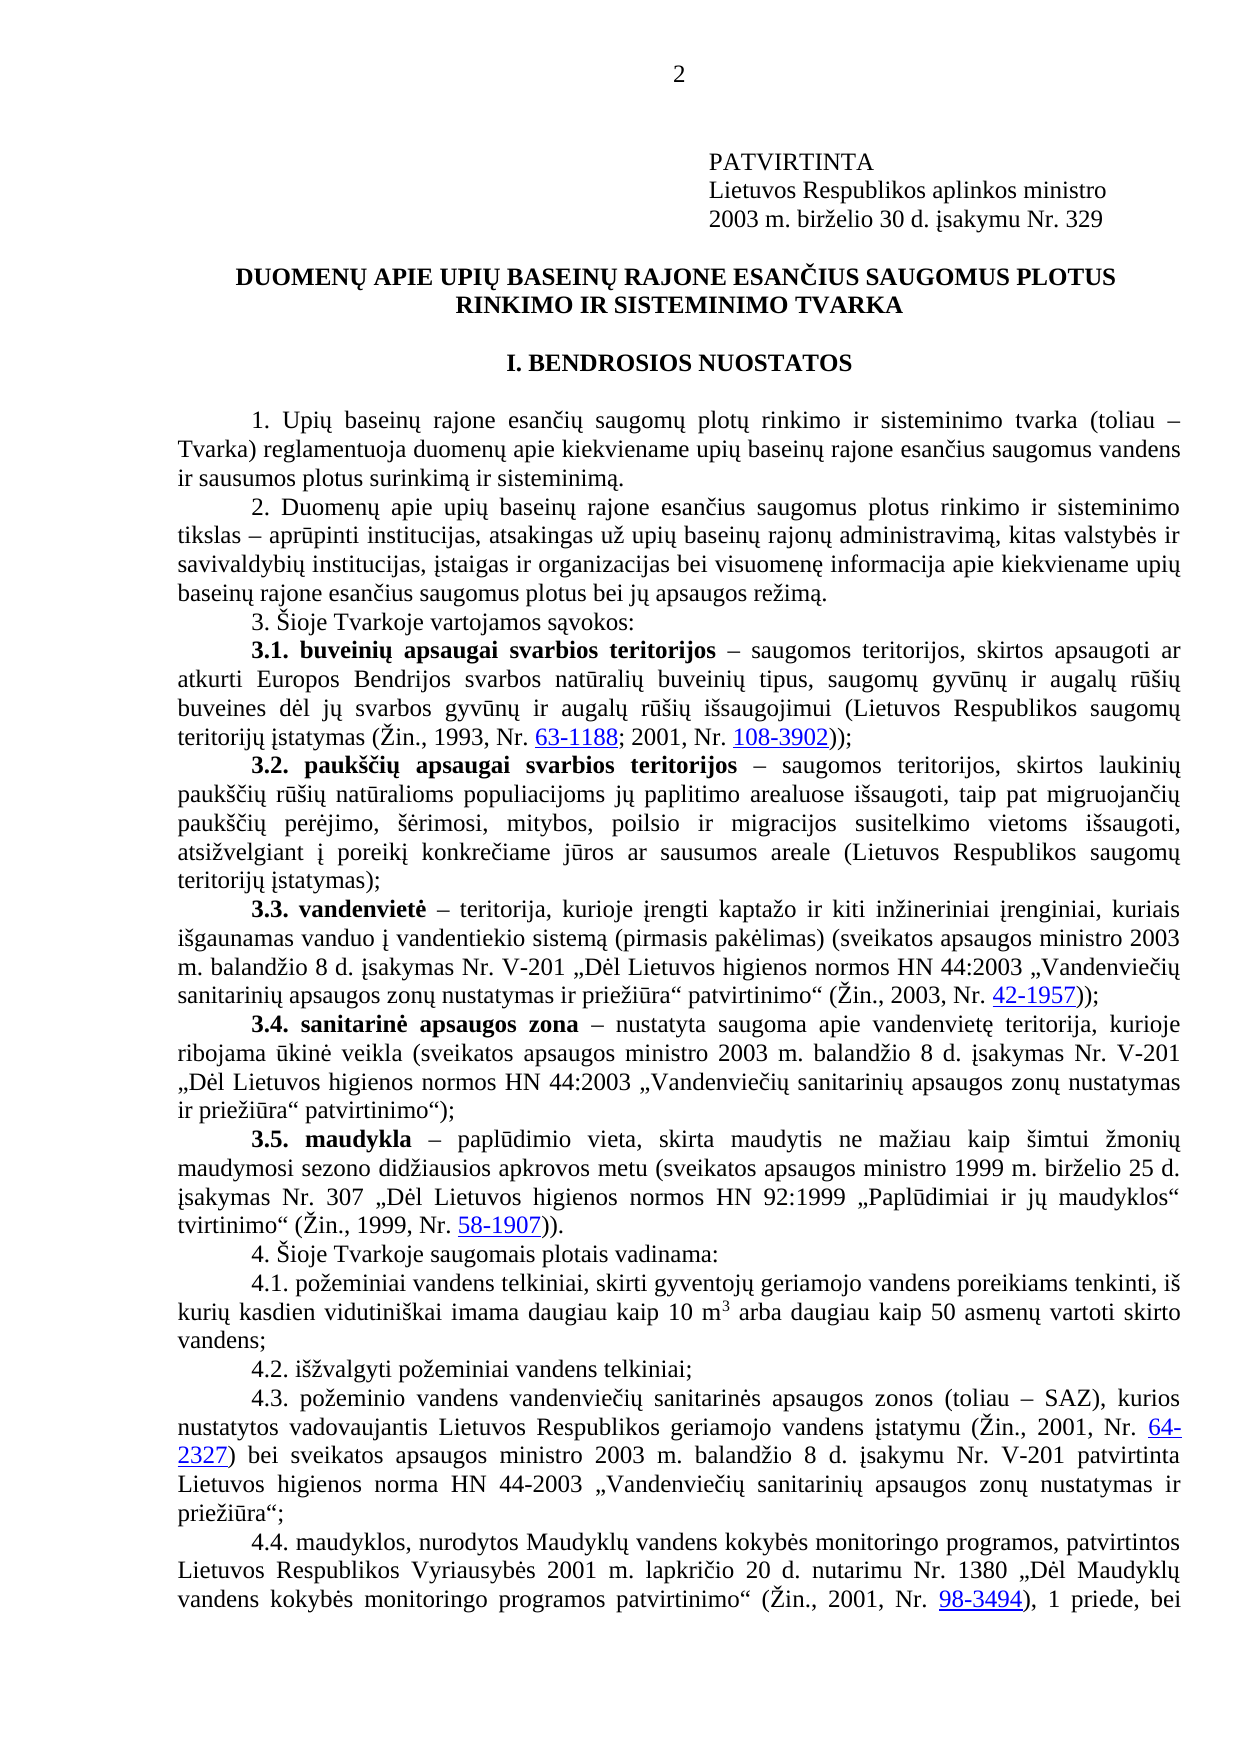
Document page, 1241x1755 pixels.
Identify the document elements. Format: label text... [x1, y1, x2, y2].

text Lietuvos Respublikos aplinkos ministro [177, 176, 1181, 204]
text 2. Duomenų apie upių baseinų rajone esančius saugomus plotus rinkimo ir sisteminimo tikslas – aprūpinti institucijas, atsakingas už upių baseinų rajonų administravimą, kitas valstybės ir savivaldybių institucijas, įstaigas ir organizacijas bei visuomenę informacija apie kiekviename upių baseinų rajone esančius saugomus plotus bei jų apsaugos režimą. [177, 492, 1181, 607]
text 4.2. išžvalgyti požeminiai vandens telkiniai; [177, 1354, 1181, 1383]
text 4.1. požeminiai vandens telkiniai, skirti gyventojų geriamojo vandens poreikiams tenkinti, iš kurių kasdien vidutiniškai imama daugiau kaip 10 m3 arba daugiau kaip 50 asmenų vartoti skirto vandens; [177, 1268, 1181, 1354]
text 3.1. buveinių apsaugai svarbios teritorijos – saugomos teritorijos, skirtos apsaugoti ar atkurti Europos Bendrijos svarbos natūralių buveinių tipus, saugomų gyvūnų ir augalų rūšių buveines dėl jų svarbos gyvūnų ir augalų rūšių išsaugojimui (Lietuvos Respublikos saugomų teritorijų įstatymas (Žin., 1993, Nr. 63-1188; 2001, Nr. 108-3902)); [177, 636, 1181, 751]
text 2003 m. birželio 30 d. įsakymu Nr. 329 [177, 204, 1181, 233]
text 4.3. požeminio vandens vandenviečių sanitarinės apsaugos zonos (toliau – SAZ), kurios nustatytos vadovaujantis Lietuvos Respublikos geriamojo vandens įstatymu (Žin., 2001, Nr. 64-2327) bei sveikatos apsaugos ministro 2003 m. balandžio 8 d. įsakymu Nr. V-201 patvirtinta Lietuvos higienos norma HN 44-2003 „Vandenviečių sanitarinių apsaugos zonų nustatymas ir priežiūra“; [177, 1383, 1181, 1527]
text RINKIMO IR SISTEMINIMO TVARKA [177, 291, 1181, 319]
text 3.2. paukščių apsaugai svarbios teritorijos – saugomos teritorijos, skirtos laukinių paukščių rūšių natūralioms populiacijoms jų paplitimo arealuose išsaugoti, taip pat migruojančių paukščių perėjimo, šėrimosi, mitybos, poilsio ir migracijos susitelkimo vietoms išsaugoti, atsižvelgiant į poreikį konkrečiame jūros ar sausumos areale (Lietuvos Respublikos saugomų teritorijų įstatymas); [177, 751, 1181, 894]
text 4. Šioje Tvarkoje saugomais plotais vadinama: [177, 1239, 1181, 1268]
text PATVIRTINTA [177, 147, 1181, 176]
text I. BENDROSIOS NUOSTATOS [177, 348, 1181, 377]
text 3. Šioje Tvarkoje vartojamos sąvokos: [177, 607, 1181, 636]
text 4.4. maudyklos, nurodytos Maudyklų vandens kokybės monitoringo programos, patvirtintos Lietuvos Respublikos Vyriausybės 2001 m. lapkričio 20 d. nutarimu Nr. 1380 „Dėl Maudyklų vandens kokybės monitoringo programos patvirtinimo“ (Žin., 2001, Nr. 98-3494), 1 priede, bei [177, 1527, 1181, 1613]
text DUOMENŲ APIE UPIŲ BASEINŲ RAJONE ESANČIUS SAUGOMUS PLOTUS [177, 262, 1181, 291]
text 3.3. vandenvietė – teritorija, kurioje įrengti kaptažo ir kiti inžineriniai įrenginiai, kuriais išgaunamas vanduo į vandentiekio sistemą (pirmasis pakėlimas) (sveikatos apsaugos ministro 2003 m. balandžio 8 d. įsakymas Nr. V-201 „Dėl Lietuvos higienos normos HN 44:2003 „Vandenviečių sanitarinių apsaugos zonų nustatymas ir priežiūra“ patvirtinimo“ (Žin., 2003, Nr. 42-1957)); [177, 894, 1181, 1009]
text 1. Upių baseinų rajone esančių saugomų plotų rinkimo ir sisteminimo tvarka (toliau – Tvarka) reglamentuoja duomenų apie kiekviename upių baseinų rajone esančius saugomus vandens ir sausumos plotus surinkimą ir sisteminimą. [177, 406, 1181, 492]
text 3.5. maudykla – paplūdimio vieta, skirta maudytis ne mažiau kaip šimtui žmonių maudymosi sezono didžiausios apkrovos metu (sveikatos apsaugos ministro 1999 m. birželio 25 d. įsakymas Nr. 307 „Dėl Lietuvos higienos normos HN 92:1999 „Paplūdimiai ir jų maudyklos“ tvirtinimo“ (Žin., 1999, Nr. 58-1907)). [177, 1124, 1181, 1239]
text 3.4. sanitarinė apsaugos zona – nustatyta saugoma apie vandenvietę teritorija, kurioje ribojama ūkinė veikla (sveikatos apsaugos ministro 2003 m. balandžio 8 d. įsakymas Nr. V-201 „Dėl Lietuvos higienos normos HN 44:2003 „Vandenviečių sanitarinių apsaugos zonų nustatymas ir priežiūra“ patvirtinimo“); [177, 1009, 1181, 1124]
